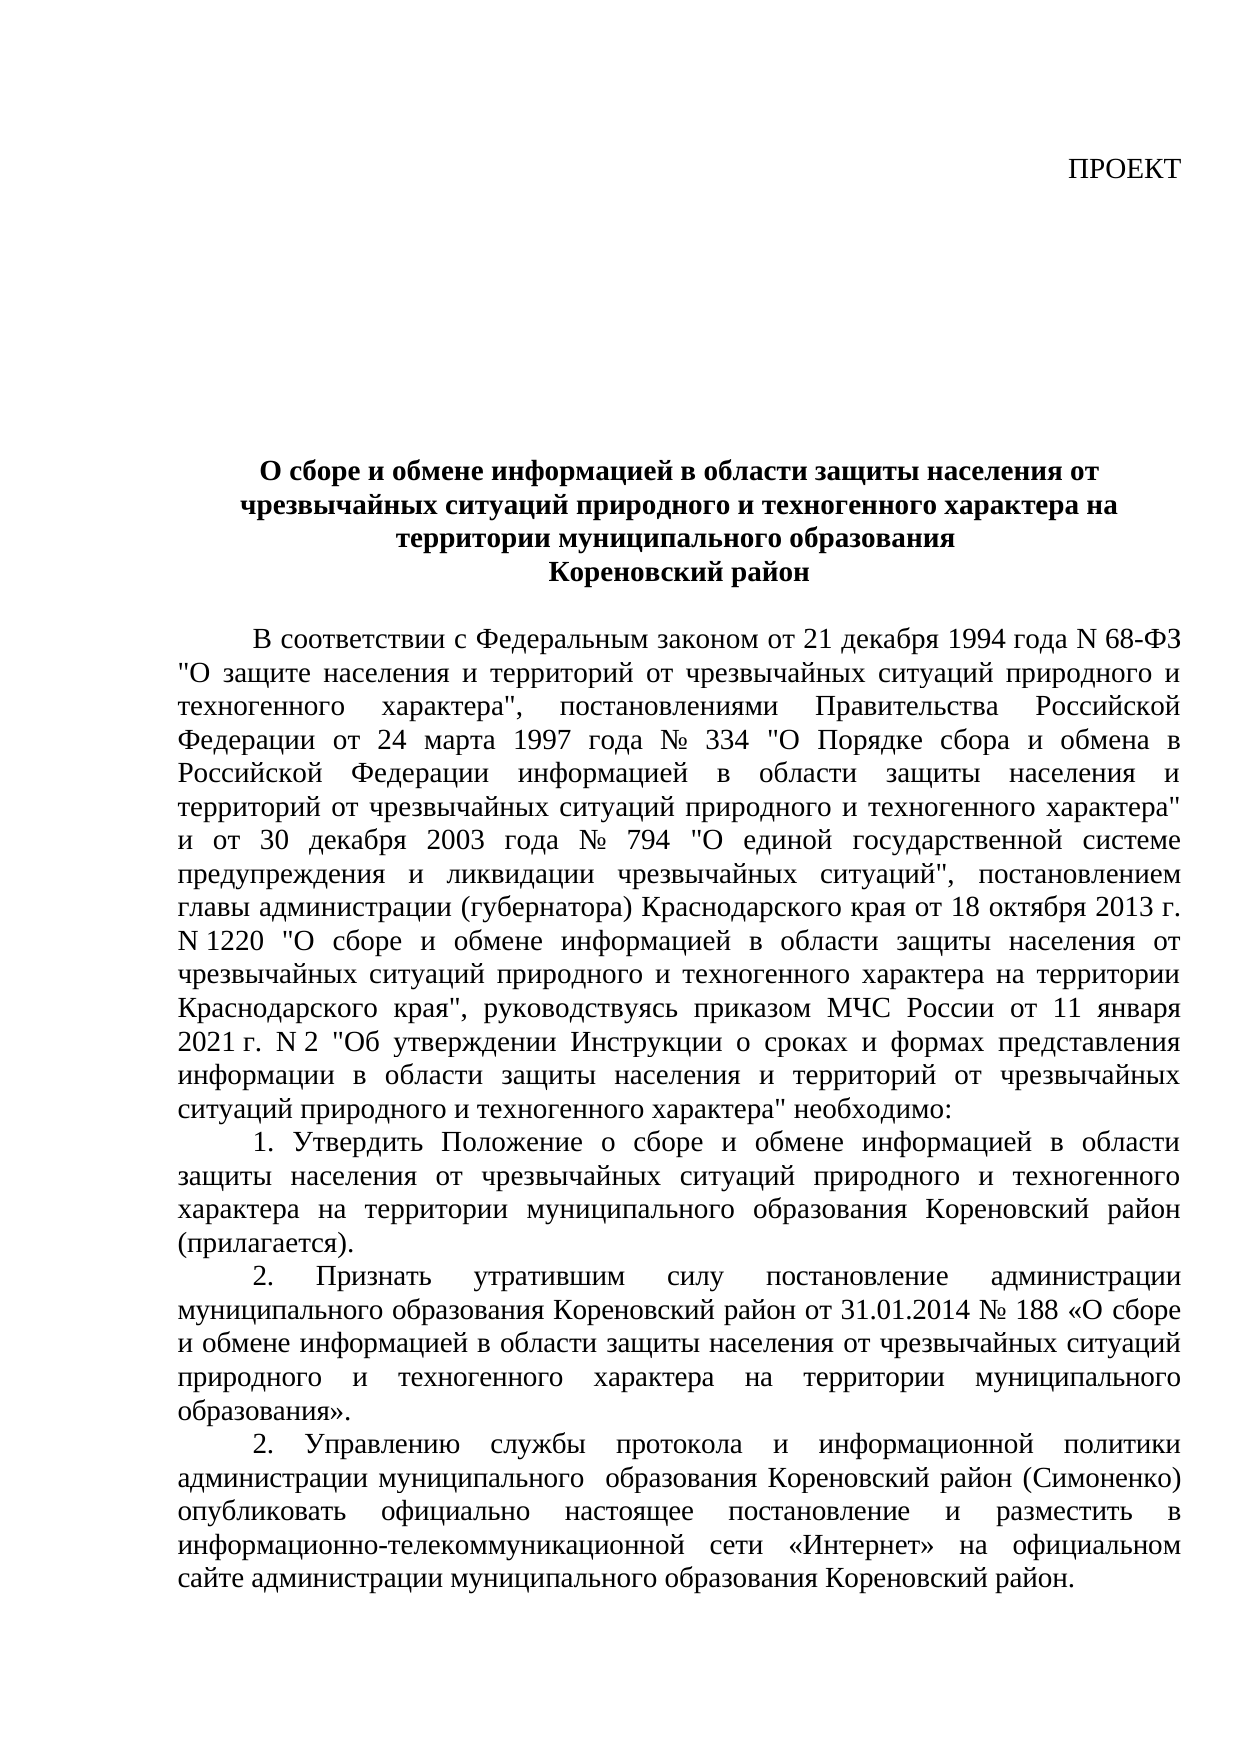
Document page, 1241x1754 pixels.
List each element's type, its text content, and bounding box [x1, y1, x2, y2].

text 2. Управлению службы протокола и информационной политики администрации муниципального образования Кореновский район (Симоненко) опубликовать официально настоящее постановление и разместить в информационно-телекоммуникационной сети «Интернет» на официальном сайте администрации муниципального образования Кореновский район. [177, 1426, 1181, 1594]
subtitle Кореновский район [177, 554, 1181, 588]
text 1. Утвердить Положение о сборе и обмене информацией в области защиты населения от чрезвычайных ситуаций природного и техногенного характера на территории муниципального образования Кореновский район (прилагается). [177, 1124, 1181, 1258]
text В соответствии с Федеральным законом от 21 декабря 1994 года N 68-ФЗ "О защите населения и территорий от чрезвычайных ситуаций природного и техногенного характера", постановлениями Правительства Российской Федерации от 24 марта 1997 года № 334 "О Порядке сбора и обмена в Российской Федерации информацией в области защиты населения и территорий от чрезвычайных ситуаций природного и техногенного характера" и от 30 декабря 2003 года № 794 "О единой государственной системе предупреждения и ликвидации чрезвычайных ситуаций", постановлением главы администрации (губернатора) Краснодарского края от 18 октября 2013 г. N 1220 "О сборе и обмене информацией в области защиты населения от чрезвычайных ситуаций природного и техногенного характера на территории Краснодарского края", руководствуясь приказом МЧС России от 11 января 2021 г. N 2 "Об утверждении Инструкции о сроках и формах представления информации в области защиты населения и территорий от чрезвычайных ситуаций природного и техногенного характера" необходимо: [177, 621, 1181, 1124]
text ПРОЕКТ [177, 118, 1181, 185]
subtitle О сборе и обмене информацией в области защиты населения от чрезвычайных ситуаций природного и техногенного характера на территории муниципального образования [177, 453, 1181, 554]
text 2. Признать утратившим силу постановление администрации муниципального образования Кореновский район от 31.01.2014 № 188 «О сборе и обмене информацией в области защиты населения от чрезвычайных ситуаций природного и техногенного характера на территории муниципального образования». [177, 1258, 1181, 1426]
